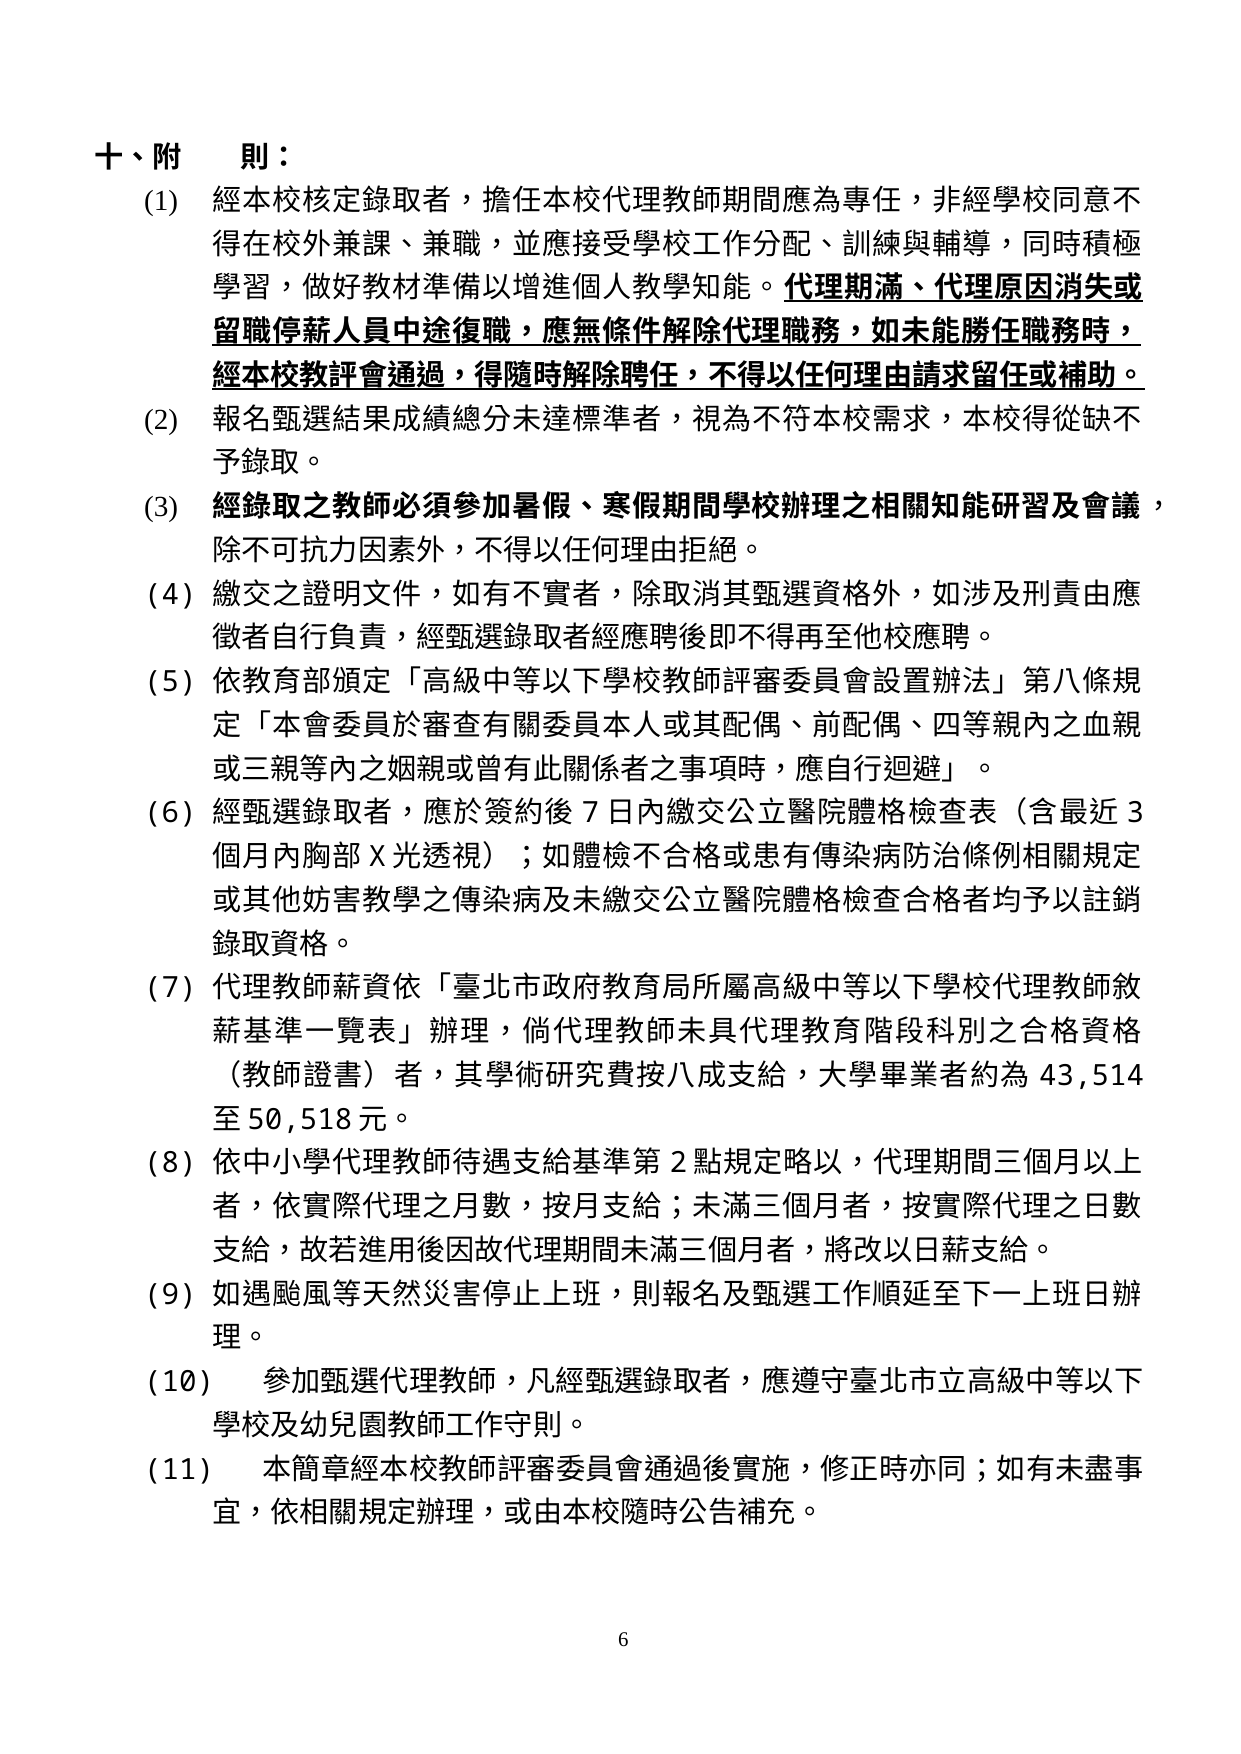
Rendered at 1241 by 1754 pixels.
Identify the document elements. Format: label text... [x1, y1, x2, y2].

list 經錄取之教師必須參加暑假、寒假期間學校辦理之相關知能研習及會議，除不可抗力因素外，不得以任何理由拒絕。 [144, 482, 1144, 569]
list 依中小學代理教師待遇支給基準第2點規定略以，代理期間三個月以上者，依實際代理之月數，按月支給；未滿三個月者，按實際代理之日數支給，故若進用後因故代理期間未滿三個月者，將改以日薪支給。 [144, 1138, 1144, 1269]
text 十、附 則： [94, 113, 1144, 175]
list 如遇颱風等天然災害停止上班，則報名及甄選工作順延至下一上班日辦理。 [144, 1269, 1144, 1357]
list 報名甄選結果成績總分未達標準者，視為不符本校需求，本校得從缺不予錄取。 [144, 394, 1144, 482]
list 代理教師薪資依「臺北市政府教育局所屬高級中等以下學校代理教師敘薪基準一覽表」辦理，倘代理教師未具代理教育階段科別之合格資格（教師證書）者，其學術研究費按八成支給，大學畢業者約為43,514至50,518元。 [144, 963, 1144, 1138]
list 參加甄選代理教師，凡經甄選錄取者，應遵守臺北市立高級中等以下學校及幼兒園教師工作守則。 [144, 1357, 1144, 1444]
list 依教育部頒定「高級中等以下學校教師評審委員會設置辦法」第八條規定「本會委員於審查有關委員本人或其配偶、前配偶、四等親內之血親或三親等內之姻親或曾有此關係者之事項時，應自行迴避」。 [144, 657, 1144, 788]
list 經本校核定錄取者，擔任本校代理教師期間應為專任，非經學校同意不得在校外兼課、兼職，並應接受學校工作分配、訓練與輔導，同時積極學習，做好教材準備以增進個人教學知能。代理期滿、代理原因消失或留職停薪人員中途復職，應無條件解除代理職務，如未能勝任職務時，經本校教評會通過，得隨時解除聘任，不得以任何理由請求留任或補助。 [144, 175, 1144, 394]
list 本簡章經本校教師評審委員會通過後實施，修正時亦同；如有未盡事宜，依相關規定辦理，或由本校隨時公告補充。 [144, 1444, 1144, 1532]
list 繳交之證明文件，如有不實者，除取消其甄選資格外，如涉及刑責由應徵者自行負責，經甄選錄取者經應聘後即不得再至他校應聘。 [144, 569, 1144, 657]
list 經甄選錄取者，應於簽約後7日內繳交公立醫院體格檢查表（含最近3個月內胸部X光透視）；如體檢不合格或患有傳染病防治條例相關規定或其他妨害教學之傳染病及未繳交公立醫院體格檢查合格者均予以註銷錄取資格。 [144, 788, 1144, 963]
